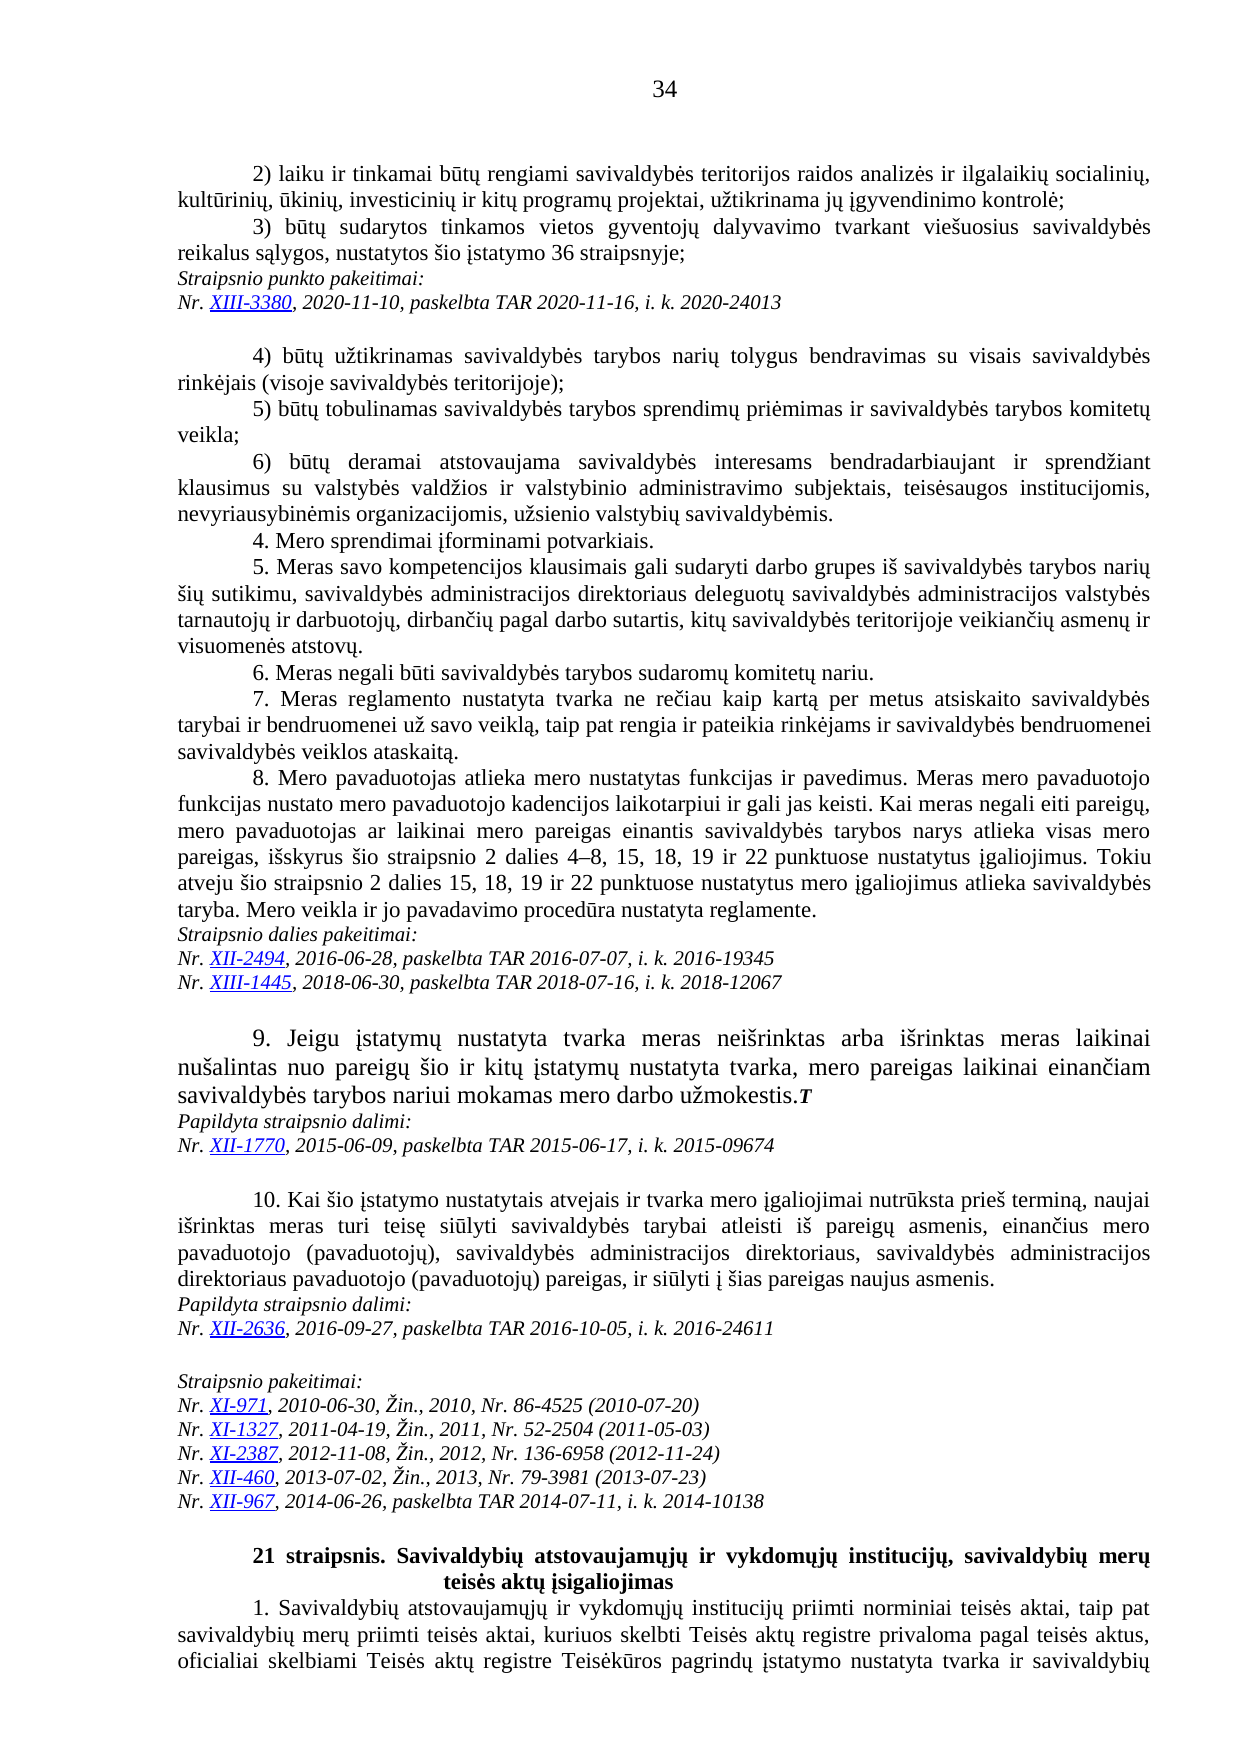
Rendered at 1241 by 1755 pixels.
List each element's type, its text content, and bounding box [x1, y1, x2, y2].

text 5. Meras savo kompetencijos klausimais gali sudaryti darbo grupes iš savivaldybės tarybos narių šių sutikimu, savivaldybės administracijos direktoriaus deleguotų savivaldybės administracijos valstybės tarnautojų ir darbuotojų, dirbančių pagal darbo sutartis, kitų savivaldybės teritorijoje veikiančių asmenų ir visuomenės atstovų. [177, 553, 1152, 659]
text Nr. XII-1770, 2015-06-09, paskelbta TAR 2015-06-17, i. k. 2015-09674 [177, 1133, 1152, 1157]
text 10. Kai šio įstatymo nustatytais atvejais ir tvarka mero įgaliojimai nutrūksta prieš terminą, naujai išrinktas meras turi teisę siūlyti savivaldybės tarybai atleisti iš pareigų asmenis, einančius mero pavaduotojo (pavaduotojų), savivaldybės administracijos direktoriaus, savivaldybės administracijos direktoriaus pavaduotojo (pavaduotojų) pareigas, ir siūlyti į šias pareigas naujus asmenis. [177, 1186, 1152, 1292]
text 7. Meras reglamento nustatyta tvarka ne rečiau kaip kartą per metus atsiskaito savivaldybės tarybai ir bendruomenei už savo veiklą, taip pat rengia ir pateikia rinkėjams ir savivaldybės bendruomenei savivaldybės veiklos ataskaitą. [177, 685, 1152, 764]
text 21 straipsnis. Savivaldybių atstovaujamųjų ir vykdomųjų institucijų, savivaldybių merų teisės aktų įsigaliojimas [252, 1542, 1152, 1594]
text 6) būtų deramai atstovaujama savivaldybės interesams bendradarbiaujant ir sprendžiant klausimus su valstybės valdžios ir valstybinio administravimo subjektais, teisėsaugos institucijomis, nevyriausybinėmis organizacijomis, užsienio valstybių savivaldybėmis. [177, 448, 1152, 527]
text Nr. XII-967, 2014-06-26, paskelbta TAR 2014-07-11, i. k. 2014-10138 [177, 1489, 1152, 1513]
text 4. Mero sprendimai įforminami potvarkiais. [177, 527, 1152, 553]
text 8. Mero pavaduotojas atlieka mero nustatytas funkcijas ir pavedimus. Meras mero pavaduotojo funkcijas nustato mero pavaduotojo kadencijos laikotarpiui ir gali jas keisti. Kai meras negali eiti pareigų, mero pavaduotojas ar laikinai mero pareigas einantis savivaldybės tarybos narys atlieka visas mero pareigas, išskyrus šio straipsnio 2 dalies 4–8, 15, 18, 19 ir 22 punktuose nustatytus įgaliojimus. Tokiu atveju šio straipsnio 2 dalies 15, 18, 19 ir 22 punktuose nustatytus mero įgaliojimus atlieka savivaldybės taryba. Mero veikla ir jo pavadavimo procedūra nustatyta reglamente. [177, 764, 1152, 922]
text 3) būtų sudarytos tinkamos vietos gyventojų dalyvavimo tvarkant viešuosius savivaldybės reikalus sąlygos, nustatytos šio įstatymo 36 straipsnyje; [177, 213, 1152, 266]
text Straipsnio dalies pakeitimai: [177, 922, 1152, 946]
text Nr. XIII-1445, 2018-06-30, paskelbta TAR 2018-07-16, i. k. 2018-12067 [177, 970, 1152, 994]
text 9. Jeigu įstatymų nustatyta tvarka meras neišrinktas arba išrinktas meras laikinai nušalintas nuo pareigų šio ir kitų įstatymų nustatyta tvarka, mero pareigas laikinai einančiam savivaldybės tarybos nariui mokamas mero darbo užmokestis.T [177, 1023, 1152, 1109]
text Nr. XI-2387, 2012-11-08, Žin., 2012, Nr. 136-6958 (2012-11-24) [177, 1441, 1152, 1465]
text 2) laiku ir tinkamai būtų rengiami savivaldybės teritorijos raidos analizės ir ilgalaikių socialinių, kultūrinių, ūkinių, investicinių ir kitų programų projektai, užtikrinama jų įgyvendinimo kontrolė; [177, 160, 1152, 213]
text Nr. XI-971, 2010-06-30, Žin., 2010, Nr. 86-4525 (2010-07-20) [177, 1393, 1152, 1417]
text Nr. XII-460, 2013-07-02, Žin., 2013, Nr. 79-3981 (2013-07-23) [177, 1465, 1152, 1489]
text Straipsnio punkto pakeitimai: [177, 266, 1152, 289]
text Nr. XIII-3380, 2020-11-10, paskelbta TAR 2020-11-16, i. k. 2020-24013 [177, 289, 1152, 314]
text Nr. XI-1327, 2011-04-19, Žin., 2011, Nr. 52-2504 (2011-05-03) [177, 1417, 1152, 1441]
text 6. Meras negali būti savivaldybės tarybos sudaromų komitetų nariu. [177, 659, 1152, 685]
text 4) būtų užtikrinamas savivaldybės tarybos narių tolygus bendravimas su visais savivaldybės rinkėjais (visoje savivaldybės teritorijoje); [177, 342, 1152, 395]
text Nr. XII-2494, 2016-06-28, paskelbta TAR 2016-07-07, i. k. 2016-19345 [177, 946, 1152, 970]
text 5) būtų tobulinamas savivaldybės tarybos sprendimų priėmimas ir savivaldybės tarybos komitetų veikla; [177, 395, 1152, 448]
text Straipsnio pakeitimai: [177, 1368, 1152, 1393]
text Nr. XII-2636, 2016-09-27, paskelbta TAR 2016-10-05, i. k. 2016-24611 [177, 1316, 1152, 1340]
text Papildyta straipsnio dalimi: [177, 1109, 1152, 1133]
text Papildyta straipsnio dalimi: [177, 1292, 1152, 1316]
text 1. Savivaldybių atstovaujamųjų ir vykdomųjų institucijų priimti norminiai teisės aktai, taip pat savivaldybių merų priimti teisės aktai, kuriuos skelbti Teisės aktų registre privaloma pagal teisės aktus, oficialiai skelbiami Teisės aktų registre Teisėkūros pagrindų įstatymo nustatyta tvarka ir savivaldybių [177, 1594, 1152, 1673]
